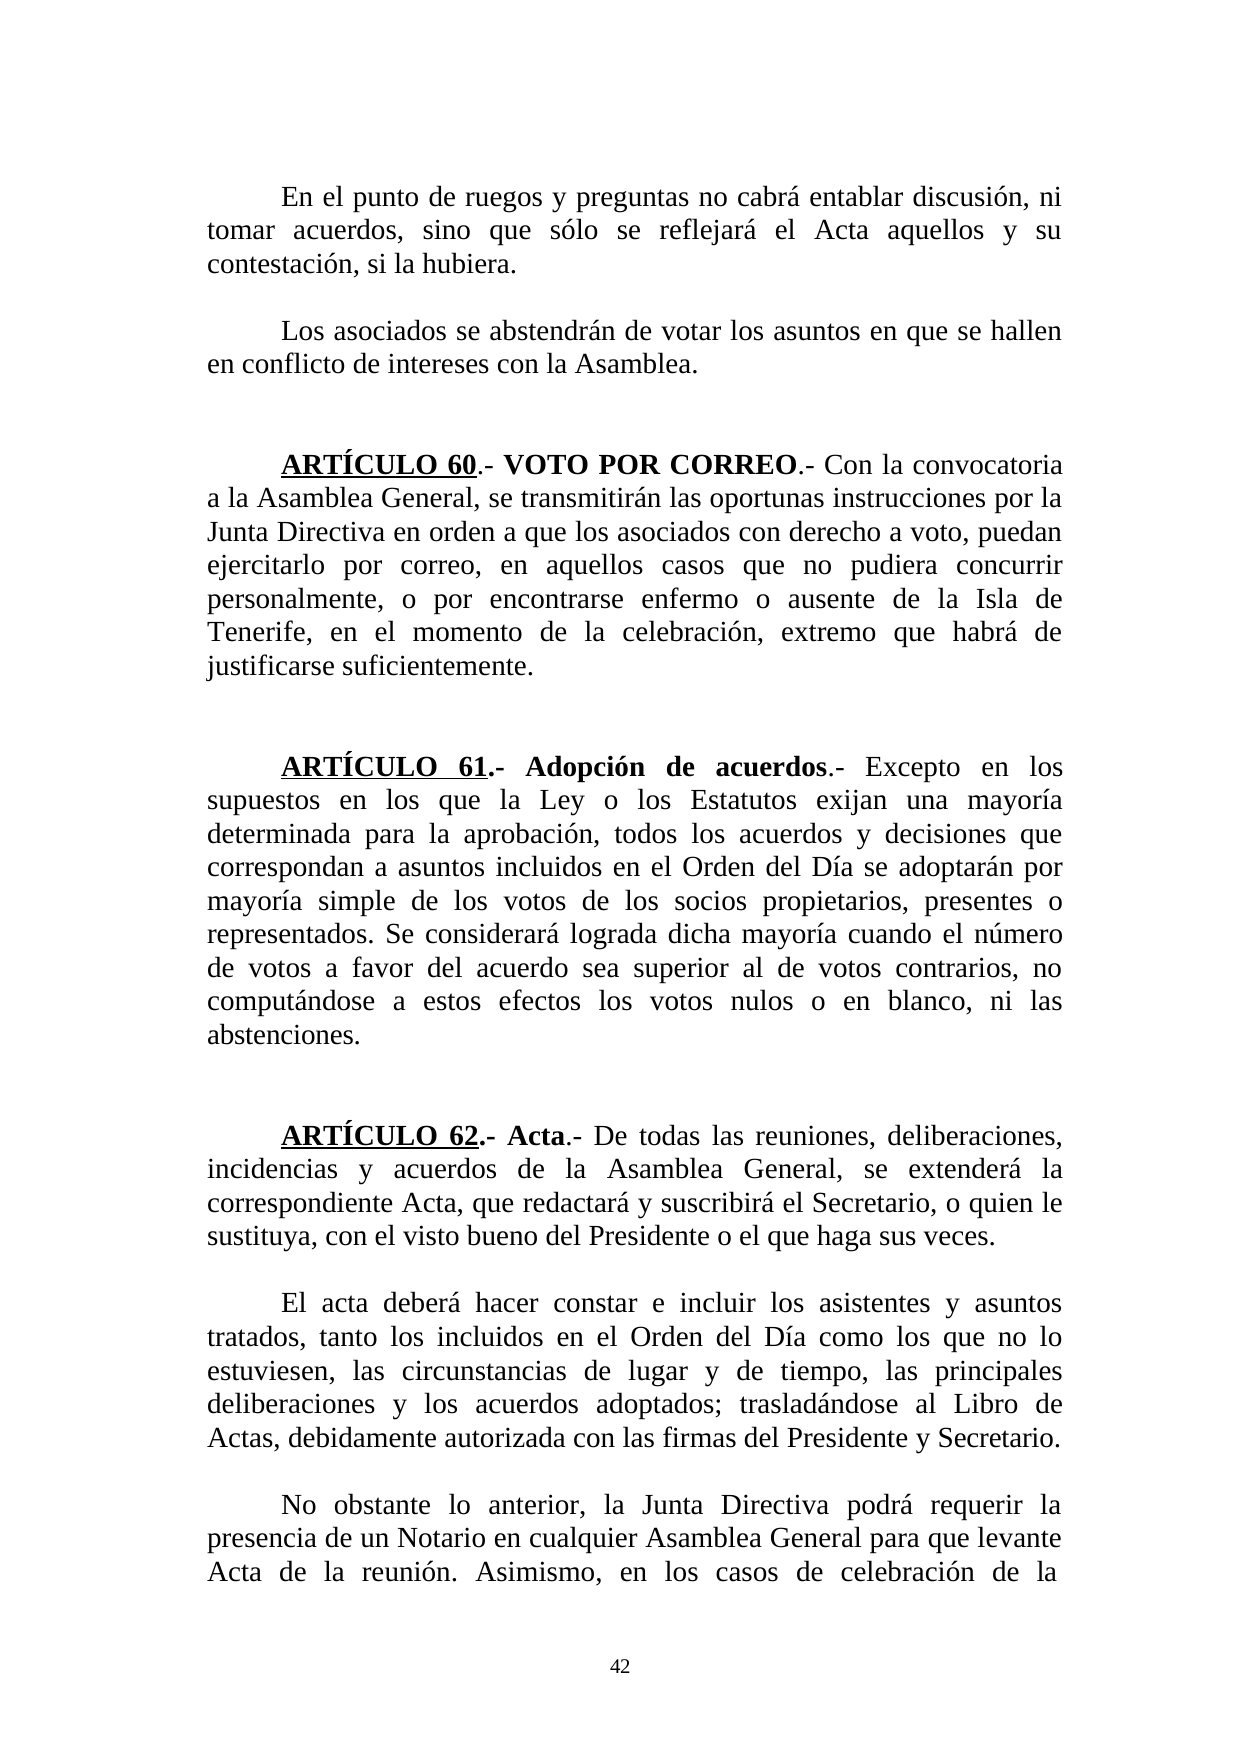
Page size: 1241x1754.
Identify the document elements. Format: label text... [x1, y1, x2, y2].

text ARTÍCULO 62.- Acta.- De todas las reuniones, deliberaciones, incidencias y acuerdos de la Asamblea General, se extenderá la correspondiente Acta, que redactará y suscribirá el Secretario, o quien le sustituya, con el visto bueno del Presidente o el que haga sus veces. [207, 1118, 1064, 1252]
text Los asociados se abstendrán de votar los asuntos en que se hallen en conflicto de intereses con la Asamblea. [207, 313, 1062, 380]
text ARTÍCULO 61.- Adopción de acuerdos.- Excepto en los supuestos en los que la Ley o los Estatutos exijan una mayoría determinada para la aprobación, todos los acuerdos y decisiones que correspondan a asuntos incluidos en el Orden del Día se adoptarán por mayoría simple de los votos de los socios propietarios, presentes o representados. Se considerará lograda dicha mayoría cuando el número de votos a favor del acuerdo sea superior al de votos contrarios, no computándose a estos efectos los votos nulos o en blanco, ni las abstenciones. [207, 749, 1063, 1051]
text El acta deberá hacer constar e incluir los asistentes y asuntos tratados, tanto los incluidos en el Orden del Día como los que no lo estuviesen, las circunstancias de lugar y de tiempo, las principales deliberaciones y los acuerdos adoptados; trasladándose al Libro de Actas, debidamente autorizada con las firmas del Presidente y Secretario. [207, 1286, 1063, 1453]
text No obstante lo anterior, la Junta Directiva podrá requerir la presencia de un Notario en cualquier Asamblea General para que levante Acta de la reunión. Asimismo, en los casos de celebración de la [207, 1487, 1062, 1587]
text ARTÍCULO 60.- VOTO POR CORREO.- Con la convocatoria a la Asamblea General, se transmitirán las oportunas instrucciones por la Junta Directiva en orden a que los asociados con derecho a voto, puedan ejercitarlo por correo, en aquellos casos que no pudiera concurrir personalmente, o por encontrarse enfermo o ausente de la Isla de Tenerife, en el momento de la celebración, extremo que habrá de justificarse suficientemente. [207, 447, 1063, 682]
text En el punto de ruegos y preguntas no cabrá entablar discusión, ni tomar acuerdos, sino que sólo se reflejará el Acta aquellos y su contestación, si la hubiera. [207, 179, 1063, 279]
